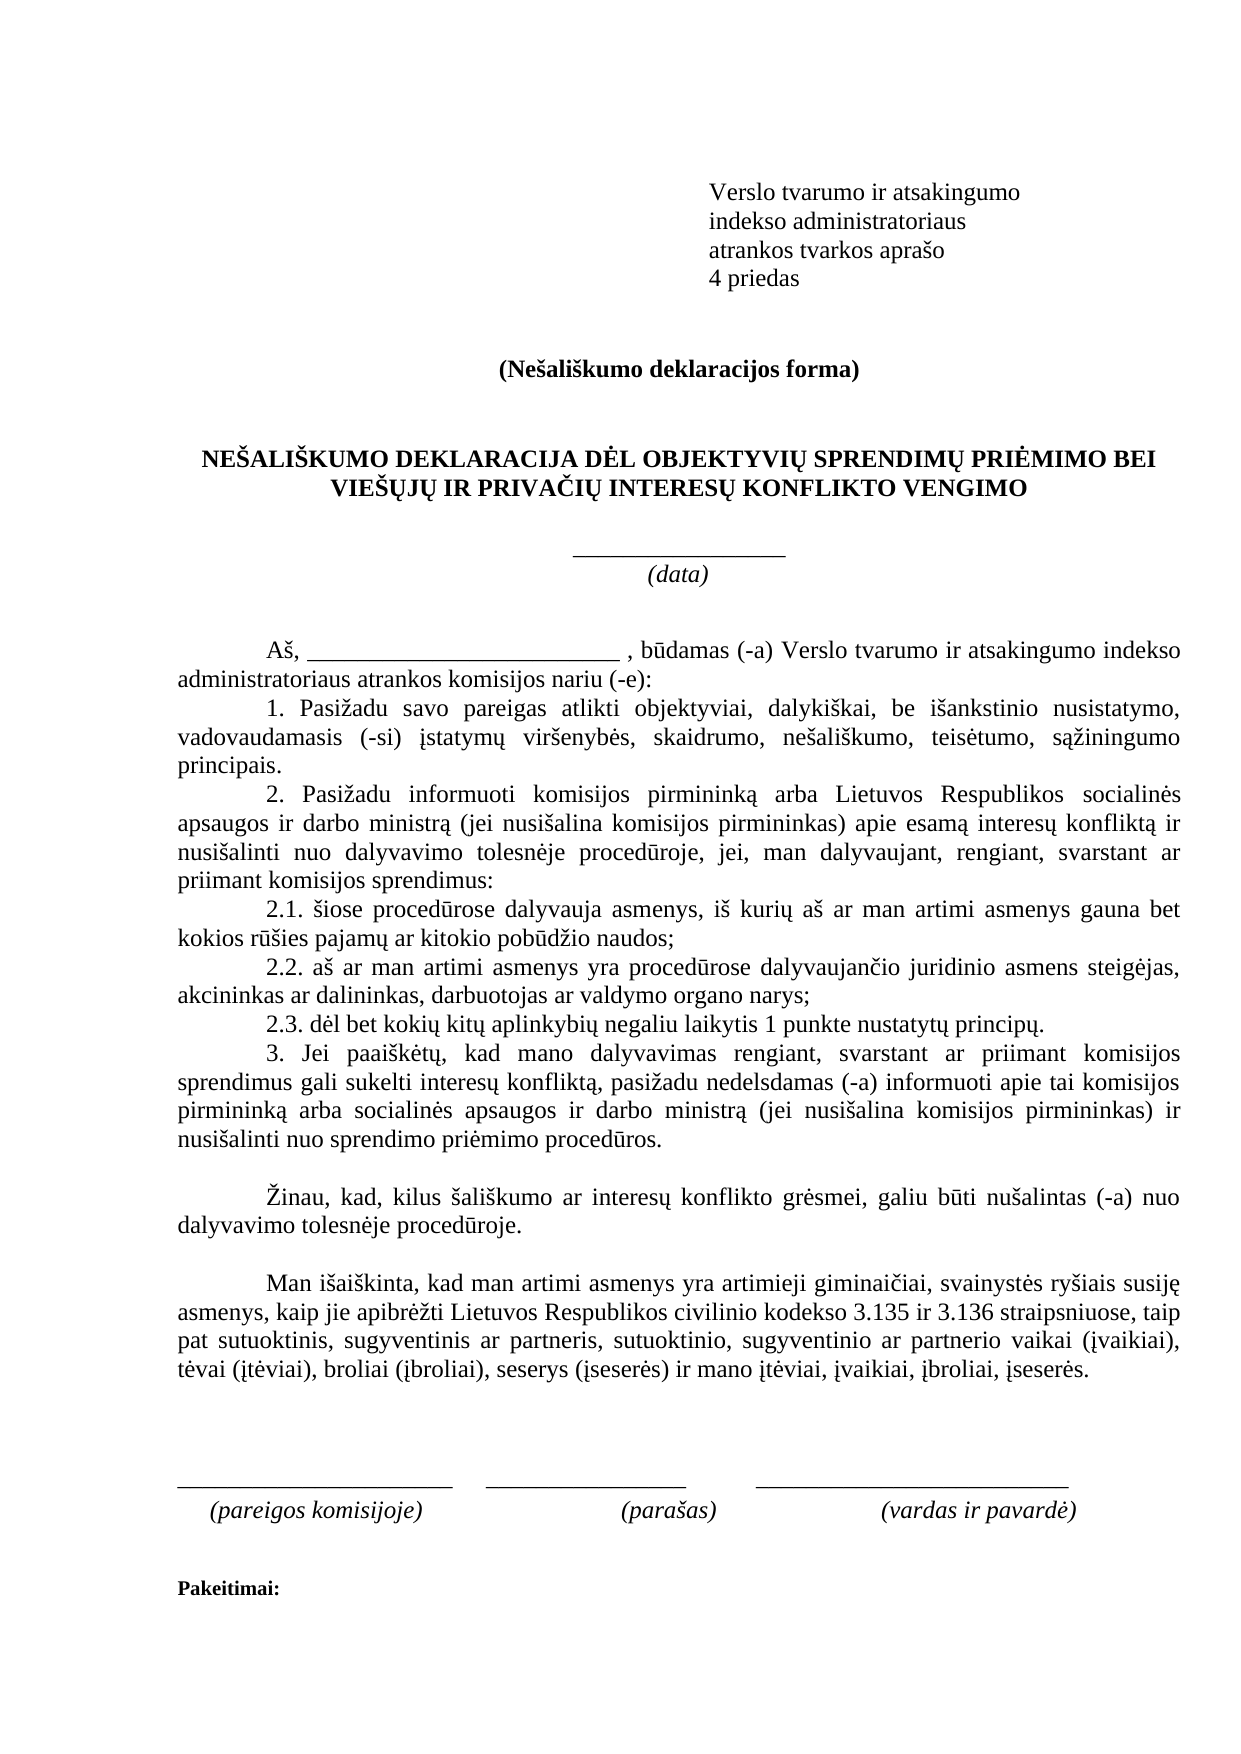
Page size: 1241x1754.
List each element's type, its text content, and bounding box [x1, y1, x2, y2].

text Pakeitimai: [177, 1576, 1181, 1600]
text 2.3. dėl bet kokių kitų aplinkybių negaliu laikytis 1 punkte nustatytų principų. [177, 1009, 1181, 1038]
text atrankos tvarkos aprašo [177, 235, 1181, 263]
text 2.1. šiose procedūrose dalyvauja asmenys, iš kurių aš ar man artimi asmenys gauna bet kokios rūšies pajamų ar kitokio pobūdžio naudos; [177, 894, 1181, 952]
text _________________ [177, 531, 1181, 559]
text indekso administratoriaus [177, 206, 1181, 235]
text NEŠALIŠKUMO DEKLARACIJA DĖL OBJEKTYVIŲ SPRENDIMŲ PRIĖMIMO BEI VIEŠŲJŲ IR PRIVAČIŲ INTERESŲ KONFLIKTO VENGIMO [177, 444, 1181, 502]
text ______________________ ________________ _________________________ [177, 1462, 1181, 1491]
text (data) [177, 559, 1181, 588]
text (Nešališkumo deklaracijos forma) [177, 354, 1181, 383]
text 1. Pasižadu savo pareigas atlikti objektyviai, dalykiškai, be išankstinio nusistatymo, vadovaudamasis (-si) įstatymų viršenybės, skaidrumo, nešališkumo, teisėtumo, sąžiningumo principais. [177, 693, 1181, 779]
text 3. Jei paaiškėtų, kad mano dalyvavimas rengiant, svarstant ar priimant komisijos sprendimus gali sukelti interesų konfliktą, pasižadu nedelsdamas (-a) informuoti apie tai komisijos pirmininką arba socialinės apsaugos ir darbo ministrą (jei nusišalina komisijos pirmininkas) ir nusišalinti nuo sprendimo priėmimo procedūros. [177, 1038, 1181, 1153]
text Aš, _________________________ , būdamas (-a) Verslo tvarumo ir atsakingumo indekso administratoriaus atrankos komisijos nariu (-e): [177, 636, 1181, 693]
text 4 priedas [177, 263, 1181, 292]
text Verslo tvarumo ir atsakingumo [177, 177, 1181, 206]
text 2. Pasižadu informuoti komisijos pirmininką arba Lietuvos Respublikos socialinės apsaugos ir darbo ministrą (jei nusišalina komisijos pirmininkas) apie esamą interesų konfliktą ir nusišalinti nuo dalyvavimo tolesnėje procedūroje, jei, man dalyvaujant, rengiant, svarstant ar priimant komisijos sprendimus: [177, 779, 1181, 894]
text 2.2. aš ar man artimi asmenys yra procedūrose dalyvaujančio juridinio asmens steigėjas, akcininkas ar dalininkas, darbuotojas ar valdymo organo narys; [177, 952, 1181, 1009]
text Man išaiškinta, kad man artimi asmenys yra artimieji giminaičiai, svainystės ryšiais susiję asmenys, kaip jie apibrėžti Lietuvos Respublikos civilinio kodekso 3.135 ir 3.136 straipsniuose, taip pat sutuoktinis, sugyventinis ar partneris, sutuoktinio, sugyventinio ar partnerio vaikai (įvaikiai), tėvai (įtėviai), broliai (įbroliai), seserys (įseserės) ir mano įtėviai, įvaikiai, įbroliai, įseserės. [177, 1268, 1181, 1383]
text Žinau, kad, kilus šališkumo ar interesų konflikto grėsmei, galiu būti nušalintas (-a) nuo dalyvavimo tolesnėje procedūroje. [177, 1182, 1181, 1239]
text (pareigos komisijoje) (parašas) (vardas ir pavardė) [209, 1495, 1181, 1524]
